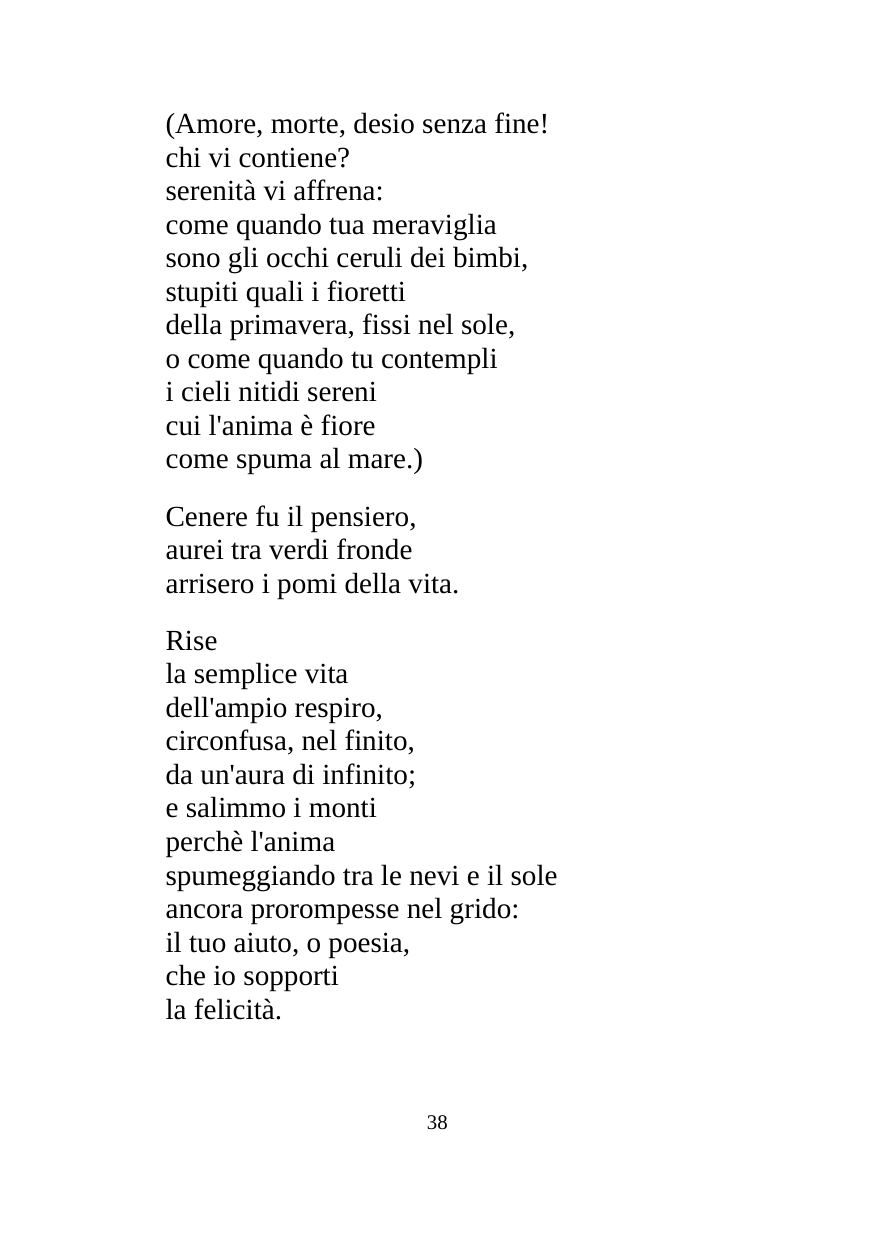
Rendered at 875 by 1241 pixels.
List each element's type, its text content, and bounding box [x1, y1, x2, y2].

text Cenere fu il pensiero, aurei tra verdi fronde arrisero i pomi della vita. [165, 499, 768, 599]
text Rise la semplice vita dell'ampio respiro, circonfusa, nel finito, da un'aura di infinito; e salimmo i monti perchè l'anima spumeggiando tra le nevi e il sole ancora prorompesse nel grido: il tuo aiuto, o poesia, che io sopporti la felicità. [165, 623, 768, 1025]
text (Amore, morte, desio senza fine! chi vi contiene? serenità vi affrena: come quando tua meraviglia sono gli occhi ceruli dei bimbi, stupiti quali i fioretti della primavera, fissi nel sole, o come quando tu contempli i cieli nitidi sereni cui l'anima è fiore come spuma al mare.) [165, 106, 768, 475]
